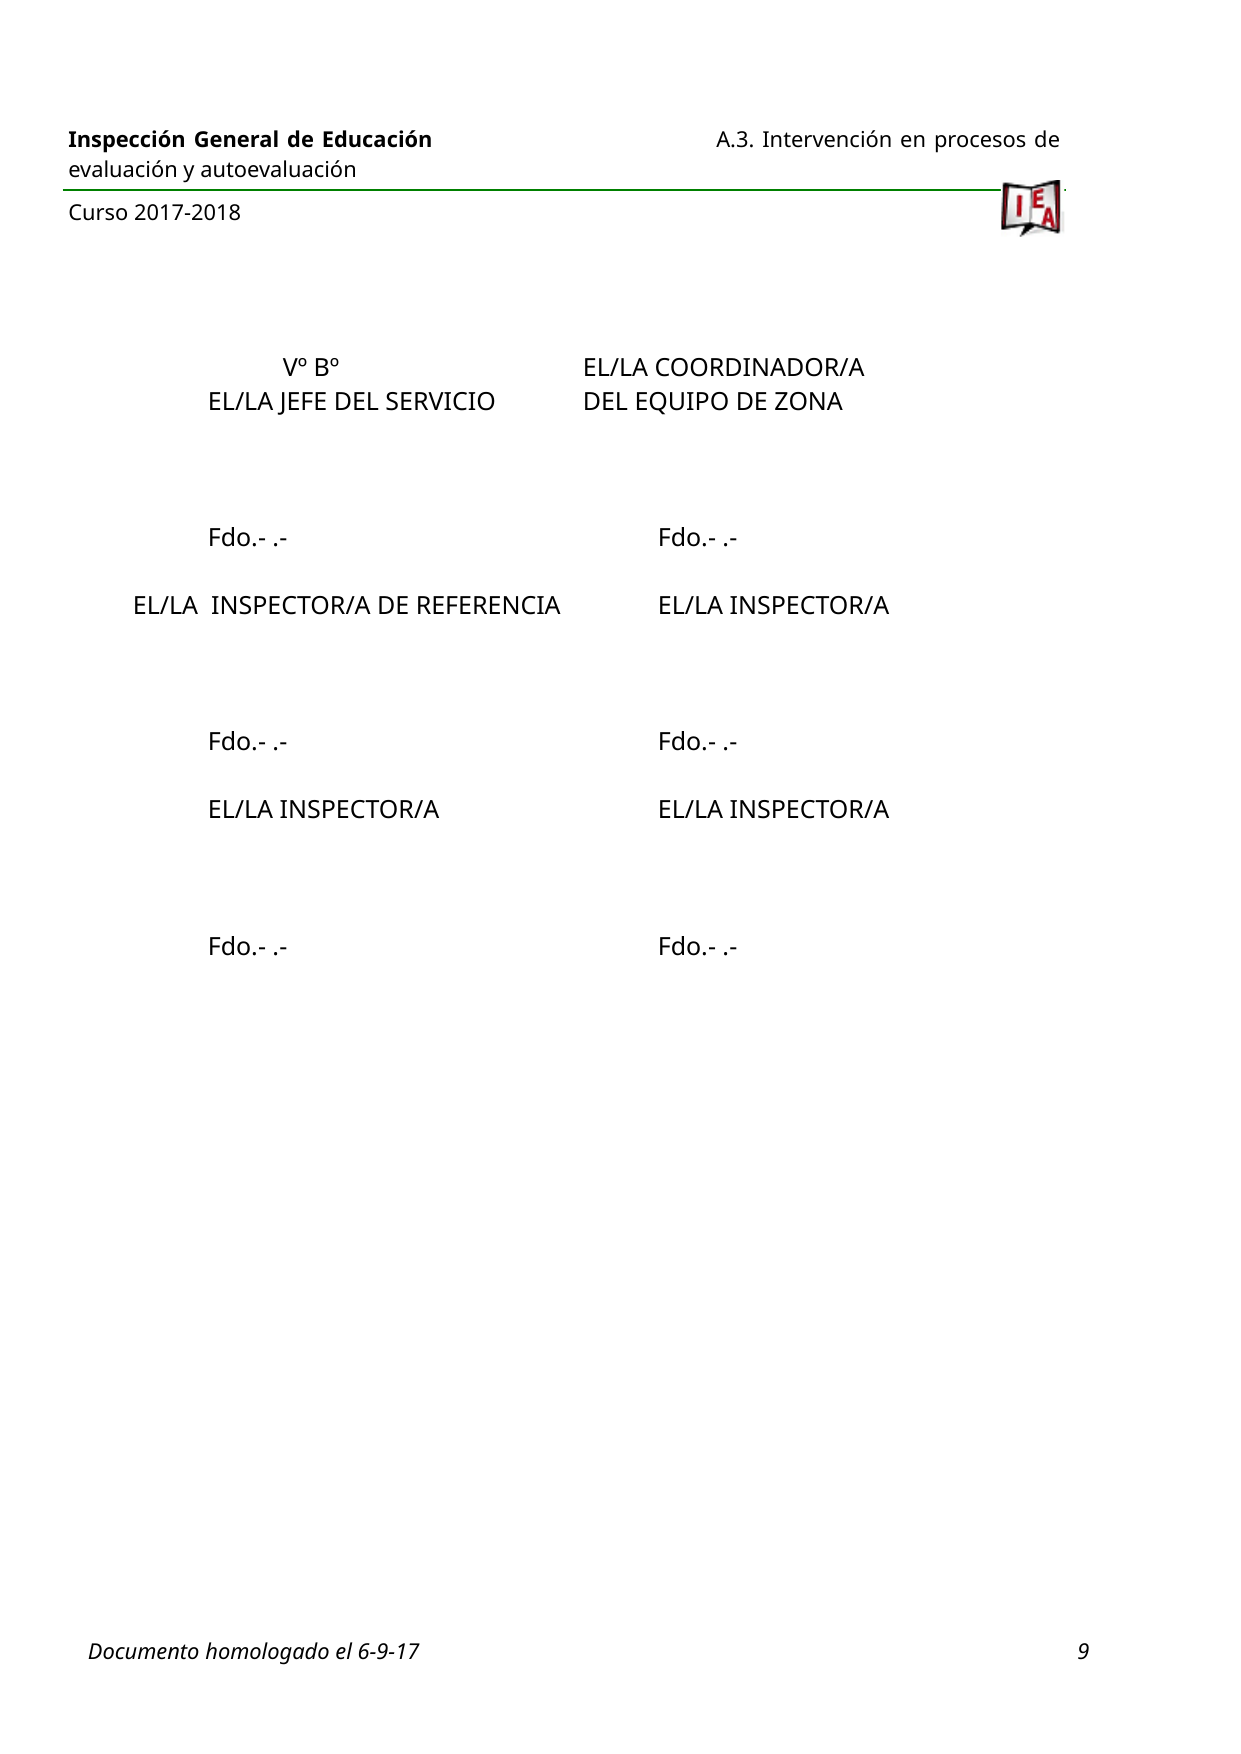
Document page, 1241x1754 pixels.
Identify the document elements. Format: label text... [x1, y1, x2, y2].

picture [1000, 180, 1065, 237]
text EL/LA INSPECTOR/A EL/LA INSPECTOR/A [132, 792, 1121, 826]
text EL/LA INSPECTOR/A DE REFERENCIA EL/LA INSPECTOR/A [58, 588, 1121, 622]
text Fdo.- .- Fdo.- .- [58, 724, 1121, 758]
text Vº Bº EL/LA COORDINADOR/A [58, 349, 1121, 383]
text EL/LA JEFE DEL SERVICIO DEL EQUIPO DE ZONA [58, 383, 1121, 417]
text Fdo.- .- Fdo.- .- [58, 519, 1121, 554]
text Fdo.- .- Fdo.- .- [58, 928, 1121, 962]
